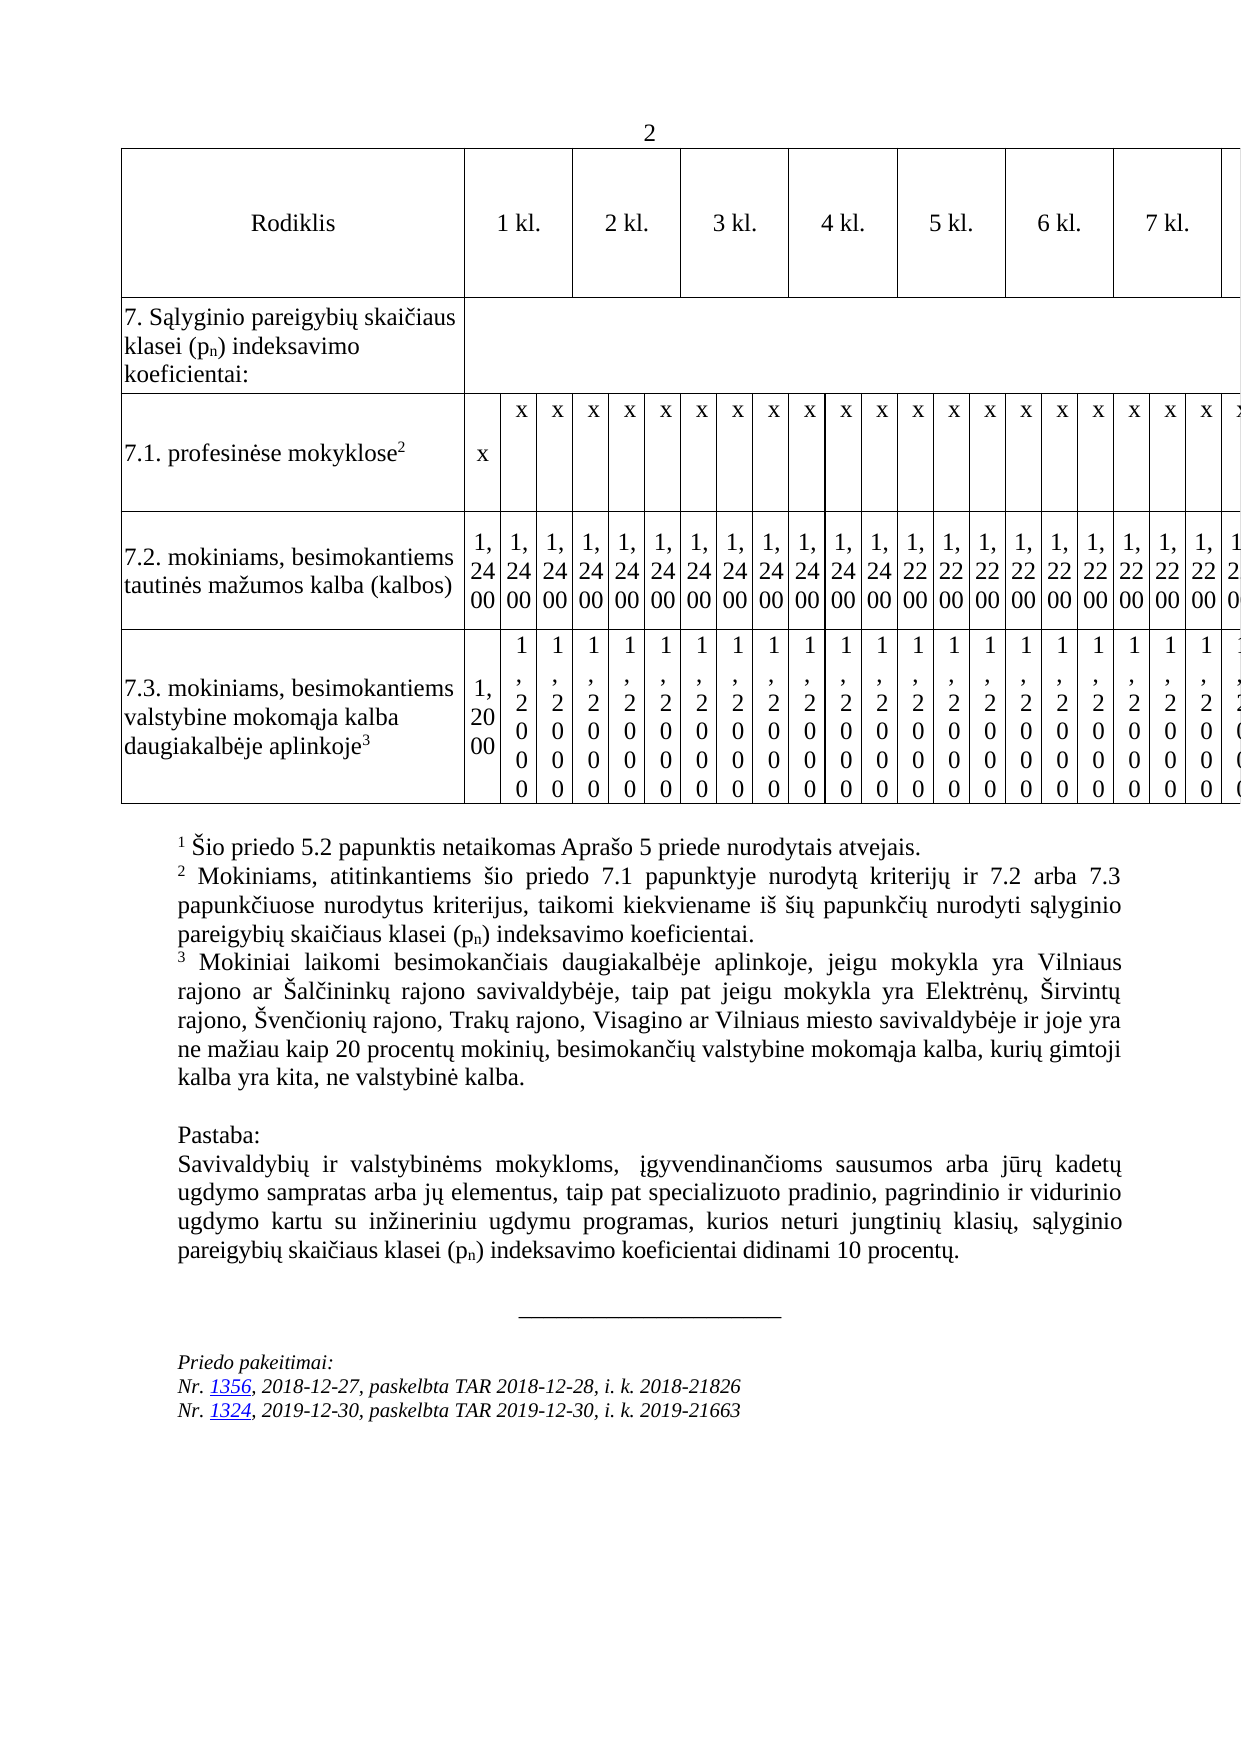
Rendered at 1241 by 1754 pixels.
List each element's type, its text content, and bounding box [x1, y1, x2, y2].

table_cell x [789, 394, 824, 511]
table_cell x [1042, 394, 1077, 511]
table_cell 1,2000 [1042, 630, 1077, 803]
table_cell 1,2000 [1186, 630, 1221, 803]
table_cell x [717, 394, 752, 511]
table_cell 1,2400 [789, 512, 824, 629]
text Nr. 1356, 2018-12-27, paskelbta TAR 2018-12-28, i. k. 2018-21826 [177, 1374, 1122, 1398]
table_header 8 kl. [1222, 149, 1240, 297]
text 3 Mokiniai laikomi besimokančiais daugiakalbėje aplinkoje, jeigu mokykla yra Vilniaus rajono ar Šalčininkų rajono savivaldybėje, taip pat jeigu mokykla yra Elektrėnų, Širvintų rajono, Švenčionių rajono, Trakų rajono, Visagino ar Vilniaus miesto savivaldybėje ir joje yra ne mažiau kaip 20 procentų mokinių, besimokančių valstybine mokomąja kalba, kurių gimtoji kalba yra kita, ne valstybinė kalba. [177, 947, 1122, 1091]
table_cell x [1114, 394, 1149, 511]
table_cell 1,2000 [537, 630, 572, 803]
table_cell [465, 298, 1240, 393]
table_cell x [753, 394, 788, 511]
table_header Rodiklis [122, 149, 464, 297]
table_cell x [1006, 394, 1041, 511]
table_cell 1,2000 [573, 630, 608, 803]
table_cell 1,2000 [501, 630, 536, 803]
table_cell 1,2200 [1222, 512, 1240, 629]
table_cell 1,2000 [826, 630, 861, 803]
table_cell x [573, 394, 608, 511]
table_cell 1,2000 [1114, 630, 1149, 803]
table_cell x [1078, 394, 1113, 511]
table_cell 1,2200 [934, 512, 969, 629]
table_cell x [609, 394, 644, 511]
table_cell 1,2000 [1078, 630, 1113, 803]
table_cell 1,2200 [1042, 512, 1077, 629]
table_cell 1,2000 [1222, 630, 1240, 803]
table_cell 7.2. mokiniams, besimokantiems tautinės mažumos kalba (kalbos) [122, 512, 464, 629]
text _____________________ [177, 1292, 1122, 1321]
table_cell 1,2400 [862, 512, 897, 629]
text Nr. 1324, 2019-12-30, paskelbta TAR 2019-12-30, i. k. 2019-21663 [177, 1398, 1122, 1422]
table_cell 1,2000 [717, 630, 752, 803]
text 2 Mokiniams, atitinkantiems šio priedo 7.1 papunktyje nurodytą kriterijų ir 7.2 arba 7.3 papunkčiuose nurodytus kriterijus, taikomi kiekviename iš šių papunkčių nurodyti sąlyginio pareigybių skaičiaus klasei (pn) indeksavimo koeficientai. [177, 861, 1122, 947]
table_header 6 kl. [1006, 149, 1113, 297]
table_cell 1,2400 [537, 512, 572, 629]
table_cell 1,2200 [1150, 512, 1185, 629]
table_cell 1,2000 [898, 630, 933, 803]
table_cell 1,2400 [573, 512, 608, 629]
table_cell x [1222, 394, 1240, 511]
table_cell 1,2000 [970, 630, 1005, 803]
table_header 4 kl. [789, 149, 897, 297]
text Pastaba: [177, 1120, 1122, 1149]
table_cell 1,2000 [789, 630, 824, 803]
table_cell x [645, 394, 680, 511]
table_cell 1,2000 [609, 630, 644, 803]
table_cell 1,2000 [465, 630, 500, 803]
table_cell 1,2400 [501, 512, 536, 629]
table_header 5 kl. [898, 149, 1005, 297]
table_cell 1,2400 [465, 512, 500, 629]
table_header 1 kl. [465, 149, 572, 297]
table_cell 7.1. profesinėse mokyklose2 [122, 394, 464, 511]
table_cell x [465, 394, 500, 511]
table_cell 1,2000 [1006, 630, 1041, 803]
table_cell 1,2200 [1186, 512, 1221, 629]
table_cell 1,2000 [862, 630, 897, 803]
table_cell 1,2200 [898, 512, 933, 629]
table_cell x [1150, 394, 1185, 511]
table_cell x [537, 394, 572, 511]
table_cell 1,2400 [826, 512, 861, 629]
table_cell 1,2400 [645, 512, 680, 629]
table_header 2 kl. [573, 149, 680, 297]
table_cell 1,2400 [609, 512, 644, 629]
table_cell 7. Sąlyginio pareigybių skaičiaus klasei (pn) indeksavimo koeficientai: [122, 298, 464, 393]
table_cell 1,2000 [681, 630, 716, 803]
table_cell 1,2000 [645, 630, 680, 803]
table_cell x [898, 394, 933, 511]
table_cell x [826, 394, 861, 511]
table_cell x [970, 394, 1005, 511]
text Savivaldybių ir valstybinėms mokykloms, įgyvendinančioms sausumos arba jūrų kadetų ugdymo sampratas arba jų elementus, taip pat specializuoto pradinio, pagrindinio ir vidurinio ugdymo kartu su inžineriniu ugdymu programas, kurios neturi jungtinių klasių, sąlyginio pareigybių skaičiaus klasei (pn) indeksavimo koeficientai didinami 10 procentų. [177, 1149, 1122, 1264]
table_cell x [862, 394, 897, 511]
table_cell 1,2400 [681, 512, 716, 629]
text Priedo pakeitimai: [177, 1350, 1122, 1374]
table_cell x [501, 394, 536, 511]
table_cell 1,2200 [970, 512, 1005, 629]
table_cell 1,2200 [1114, 512, 1149, 629]
table_cell 1,2400 [717, 512, 752, 629]
text 1 Šio priedo 5.2 papunktis netaikomas Aprašo 5 priede nurodytais atvejais. [177, 832, 1122, 861]
table_cell x [681, 394, 716, 511]
table_header 3 kl. [681, 149, 788, 297]
table_cell 1,2000 [1150, 630, 1185, 803]
table_cell 1,2200 [1006, 512, 1041, 629]
table_cell x [1186, 394, 1221, 511]
table_cell 1,2400 [753, 512, 788, 629]
table_cell x [934, 394, 969, 511]
table_cell 1,2000 [934, 630, 969, 803]
table_cell 7.3. mokiniams, besimokantiems valstybine mokomąja kalba daugiakalbėje aplinkoje3 [122, 630, 464, 803]
table_cell 1,2200 [1078, 512, 1113, 629]
table_cell 1,2000 [753, 630, 788, 803]
table_header 7 kl. [1114, 149, 1221, 297]
